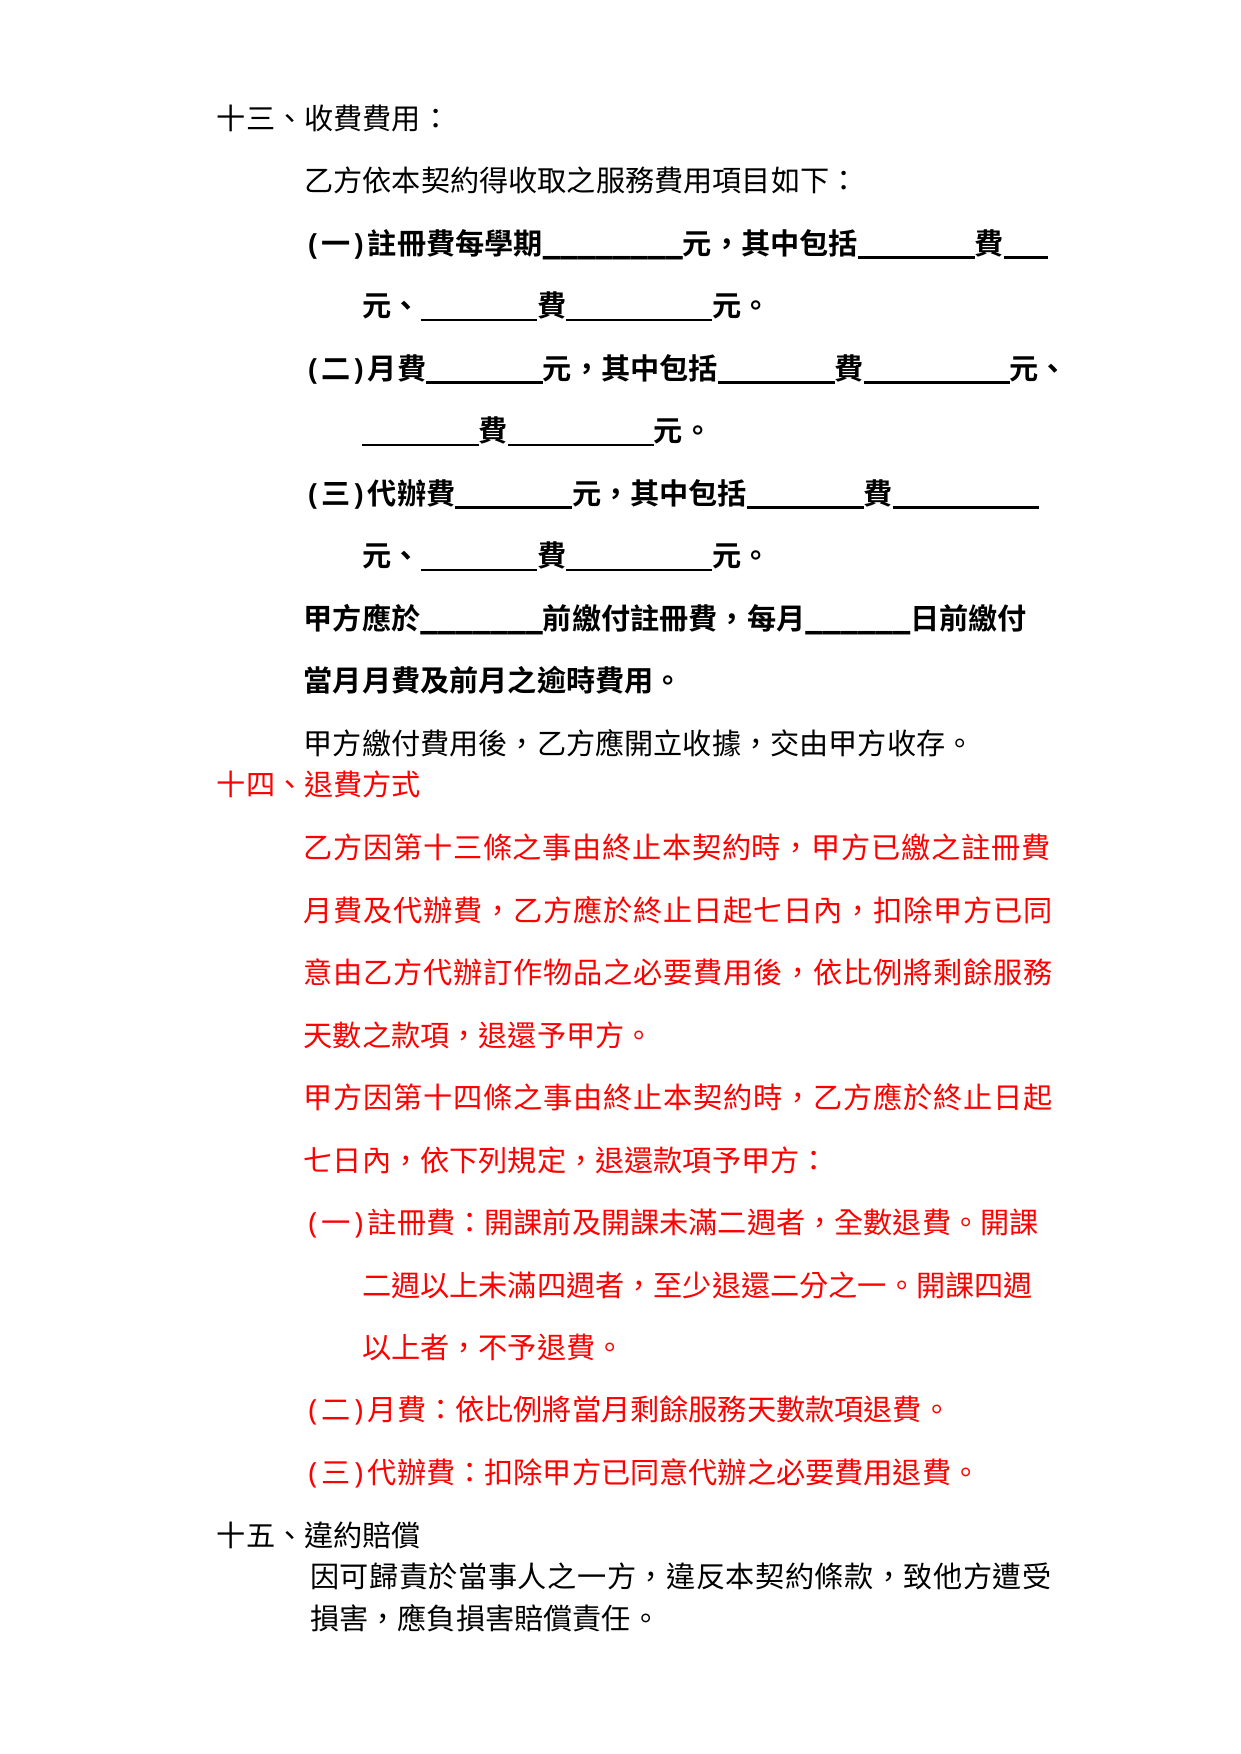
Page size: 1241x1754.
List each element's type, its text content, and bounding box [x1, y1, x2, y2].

text (二)月費 元，其中包括 費 元、 費 元。 [303, 325, 1053, 450]
text 甲方應於_______前繳付註冊費，每月______日前繳付當月月費及前月之逾時費用。 [303, 575, 1053, 700]
text 乙方依本契約得收取之服務費用項目如下： [187, 137, 1053, 200]
text 甲方因第十四條之事由終止本契約時，乙方應於終止日起七日內，依下列規定，退還款項予甲方： [303, 1054, 1053, 1179]
text (一)註冊費：開課前及開課未滿二週者，全數退費。開課二週以上未滿四週者，至少退還二分之一。開課四週以上者，不予退費。 [303, 1179, 1053, 1367]
text (三)代辦費 元，其中包括 費 元、 費 元。 [303, 450, 1053, 575]
text 十四、退費方式 [187, 762, 1053, 804]
text 乙方因第十三條之事由終止本契約時，甲方已繳之註冊費、月費及代辦費，乙方應於終止日起七日內，扣除甲方已同意由乙方代辦訂作物品之必要費用後，依比例將剩餘服務天數之款項，退還予甲方。 [303, 804, 1053, 1054]
text (二)月費：依比例將當月剩餘服務天數款項退費。 [303, 1367, 1053, 1429]
text 十五、違約賠償 [187, 1492, 1053, 1554]
text 因可歸責於當事人之一方，違反本契約條款，致他方遭受損害，應負損害賠償責任。 [310, 1554, 1053, 1637]
text (三)代辦費：扣除甲方已同意代辦之必要費用退費。 [303, 1429, 1053, 1492]
text 甲方繳付費用後，乙方應開立收據，交由甲方收存。 [303, 700, 1053, 762]
text (一)註冊費每學期________元，其中包括 費 元、 費 元。 [303, 200, 1053, 325]
text 十三、收費費用： [187, 96, 1053, 137]
